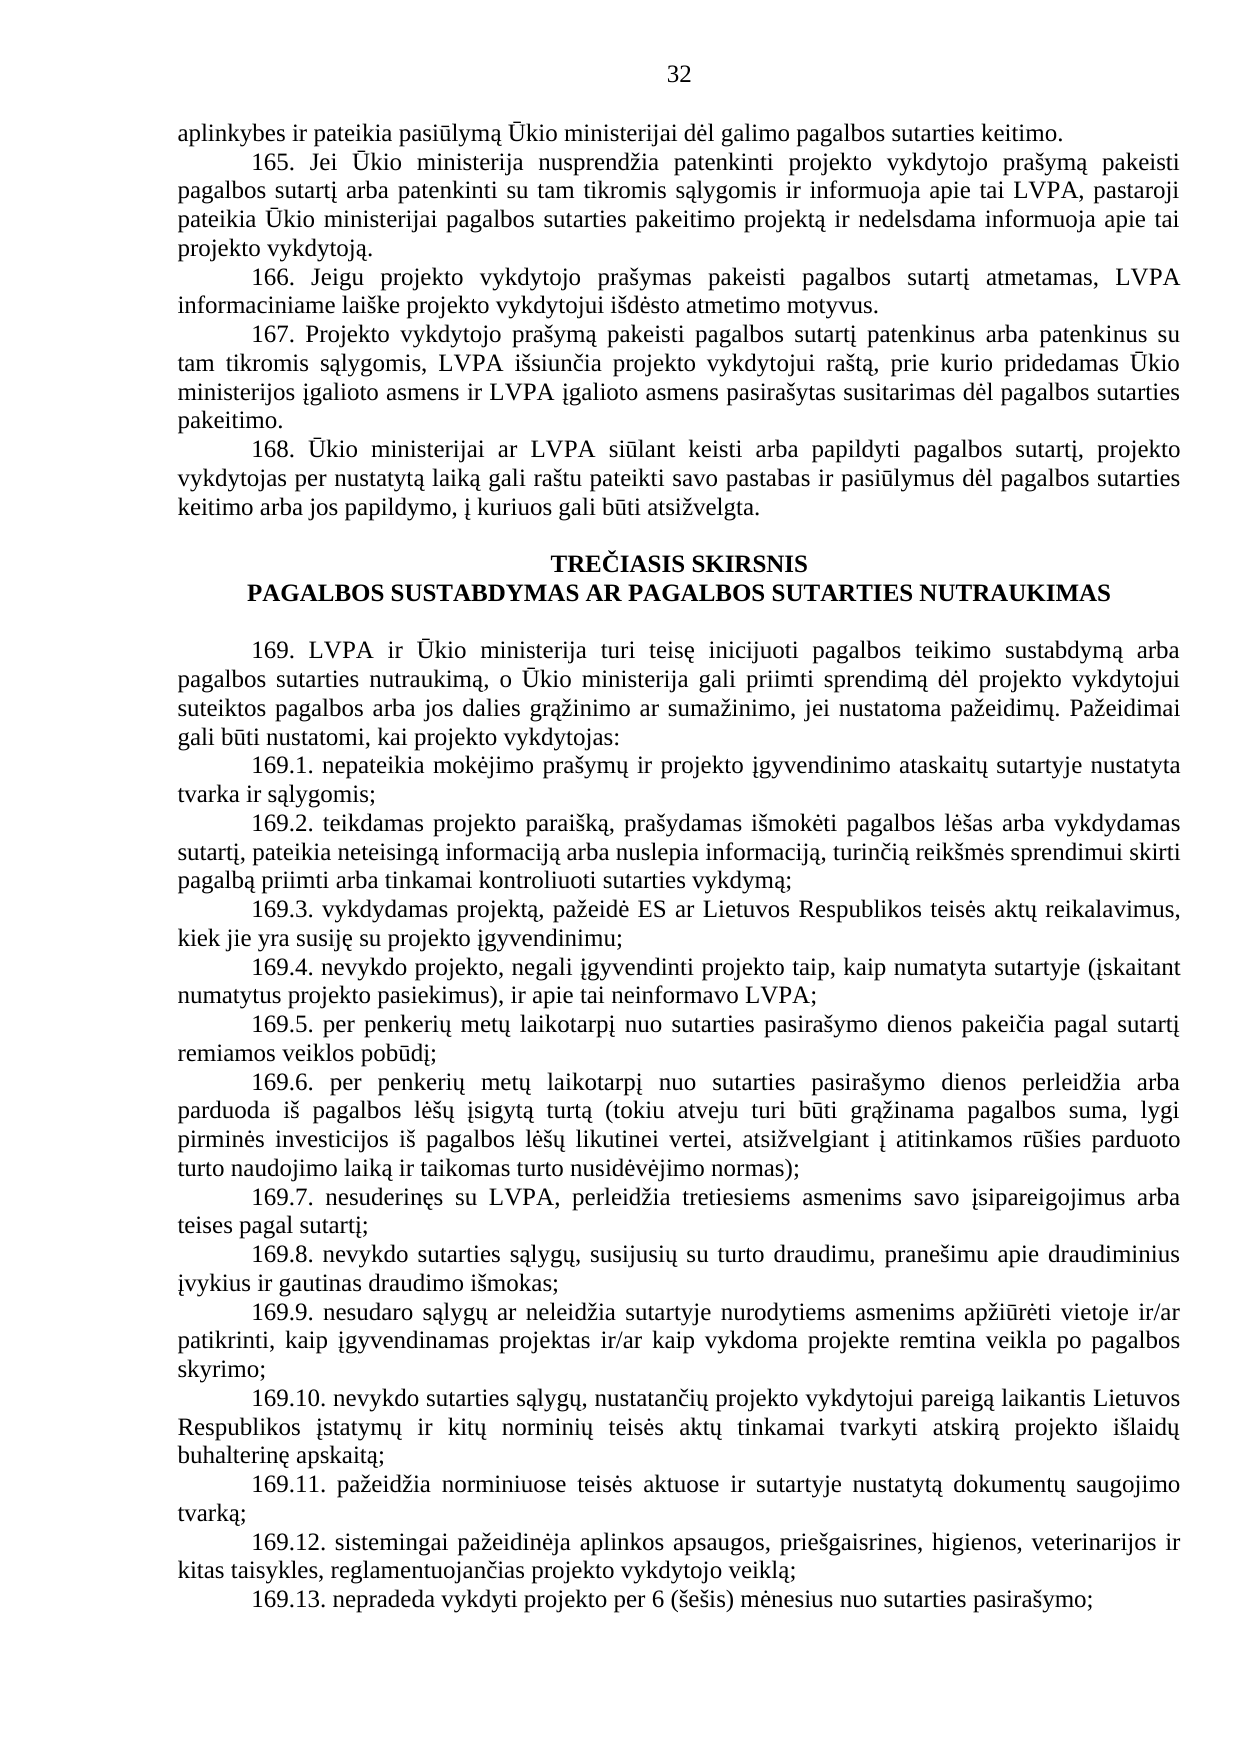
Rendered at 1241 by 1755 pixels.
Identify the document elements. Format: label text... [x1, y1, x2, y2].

text TREČIASIS SKIRSNIS [177, 549, 1181, 578]
text 169.1. nepateikia mokėjimo prašymų ir projekto įgyvendinimo ataskaitų sutartyje nustatyta tvarka ir sąlygomis; [177, 751, 1181, 808]
text 167. Projekto vykdytojo prašymą pakeisti pagalbos sutartį patenkinus arba patenkinus su tam tikromis sąlygomis, LVPA išsiunčia projekto vykdytojui raštą, prie kurio pridedamas Ūkio ministerijos įgalioto asmens ir LVPA įgalioto asmens pasirašytas susitarimas dėl pagalbos sutarties pakeitimo. [177, 319, 1181, 434]
text 169.7. nesuderinęs su LVPA, perleidžia tretiesiems asmenims savo įsipareigojimus arba teises pagal sutartį; [177, 1182, 1181, 1239]
text 169.10. nevykdo sutarties sąlygų, nustatančių projekto vykdytojui pareigą laikantis Lietuvos Respublikos įstatymų ir kitų norminių teisės aktų tinkamai tvarkyti atskirą projekto išlaidų buhalterinę apskaitą; [177, 1383, 1181, 1469]
text 169.11. pažeidžia norminiuose teisės aktuose ir sutartyje nustatytą dokumentų saugojimo tvarką; [177, 1469, 1181, 1527]
text 166. Jeigu projekto vykdytojo prašymas pakeisti pagalbos sutartį atmetamas, LVPA informaciniame laiške projekto vykdytojui išdėsto atmetimo motyvus. [177, 262, 1181, 319]
text 169.3. vykdydamas projektą, pažeidė ES ar Lietuvos Respublikos teisės aktų reikalavimus, kiek jie yra susiję su projekto įgyvendinimu; [177, 894, 1181, 952]
text 169.5. per penkerių metų laikotarpį nuo sutarties pasirašymo dienos pakeičia pagal sutartį remiamos veiklos pobūdį; [177, 1009, 1181, 1067]
text 169.4. nevykdo projekto, negali įgyvendinti projekto taip, kaip numatyta sutartyje (įskaitant numatytus projekto pasiekimus), ir apie tai neinformavo LVPA; [177, 952, 1181, 1009]
text 169.2. teikdamas projekto paraišką, prašydamas išmokėti pagalbos lėšas arba vykdydamas sutartį, pateikia neteisingą informaciją arba nuslepia informaciją, turinčią reikšmės sprendimui skirti pagalbą priimti arba tinkamai kontroliuoti sutarties vykdymą; [177, 808, 1181, 894]
text 168. Ūkio ministerijai ar LVPA siūlant keisti arba papildyti pagalbos sutartį, projekto vykdytojas per nustatytą laiką gali raštu pateikti savo pastabas ir pasiūlymus dėl pagalbos sutarties keitimo arba jos papildymo, į kuriuos gali būti atsižvelgta. [177, 434, 1181, 521]
text aplinkybes ir pateikia pasiūlymą Ūkio ministerijai dėl galimo pagalbos sutarties keitimo. [177, 118, 1181, 147]
text 169.6. per penkerių metų laikotarpį nuo sutarties pasirašymo dienos perleidžia arba parduoda iš pagalbos lėšų įsigytą turtą (tokiu atveju turi būti grąžinama pagalbos suma, lygi pirminės investicijos iš pagalbos lėšų likutinei vertei, atsižvelgiant į atitinkamos rūšies parduoto turto naudojimo laiką ir taikomas turto nusidėvėjimo normas); [177, 1067, 1181, 1182]
text 165. Jei Ūkio ministerija nusprendžia patenkinti projekto vykdytojo prašymą pakeisti pagalbos sutartį arba patenkinti su tam tikromis sąlygomis ir informuoja apie tai LVPA, pastaroji pateikia Ūkio ministerijai pagalbos sutarties pakeitimo projektą ir nedelsdama informuoja apie tai projekto vykdytoją. [177, 147, 1181, 262]
text 169.8. nevykdo sutarties sąlygų, susijusių su turto draudimu, pranešimu apie draudiminius įvykius ir gautinas draudimo išmokas; [177, 1239, 1181, 1297]
text 169. LVPA ir Ūkio ministerija turi teisę inicijuoti pagalbos teikimo sustabdymą arba pagalbos sutarties nutraukimą, o Ūkio ministerija gali priimti sprendimą dėl projekto vykdytojui suteiktos pagalbos arba jos dalies grąžinimo ar sumažinimo, jei nustatoma pažeidimų. Pažeidimai gali būti nustatomi, kai projekto vykdytojas: [177, 636, 1181, 751]
text 169.9. nesudaro sąlygų ar neleidžia sutartyje nurodytiems asmenims apžiūrėti vietoje ir/ar patikrinti, kaip įgyvendinamas projektas ir/ar kaip vykdoma projekte remtina veikla po pagalbos skyrimo; [177, 1297, 1181, 1383]
text PAGALBOS SUSTABDYMAS AR PAGALBOS SUTARTIES NUTRAUKIMAS [177, 578, 1181, 607]
text 169.13. nepradeda vykdyti projekto per 6 (šešis) mėnesius nuo sutarties pasirašymo; [177, 1584, 1181, 1613]
text 169.12. sistemingai pažeidinėja aplinkos apsaugos, priešgaisrines, higienos, veterinarijos ir kitas taisykles, reglamentuojančias projekto vykdytojo veiklą; [177, 1527, 1181, 1584]
